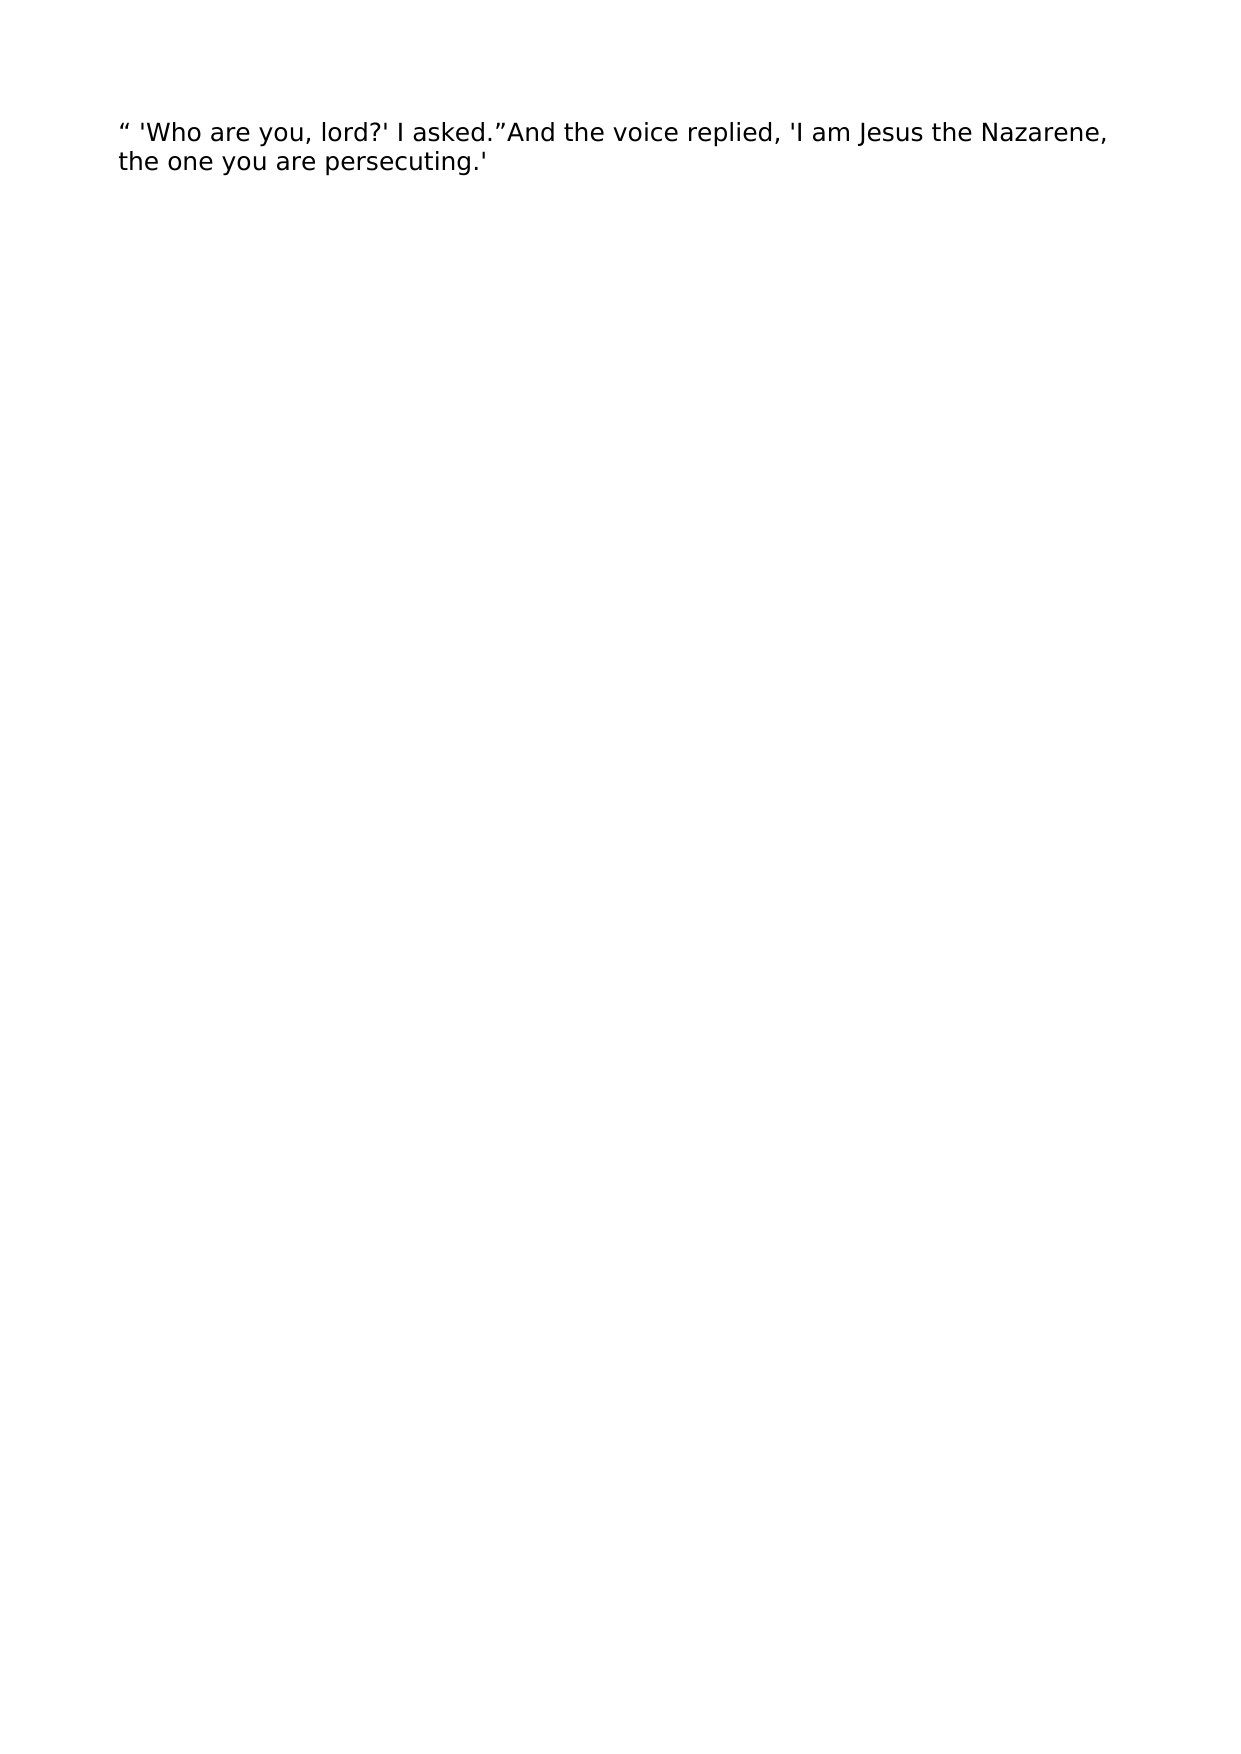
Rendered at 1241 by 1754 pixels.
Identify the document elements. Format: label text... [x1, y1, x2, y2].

text “ 'Who are you, lord?' I asked.”And the voice replied, 'I am Jesus the Nazarene, the one you are persecuting.' [118, 118, 1122, 176]
